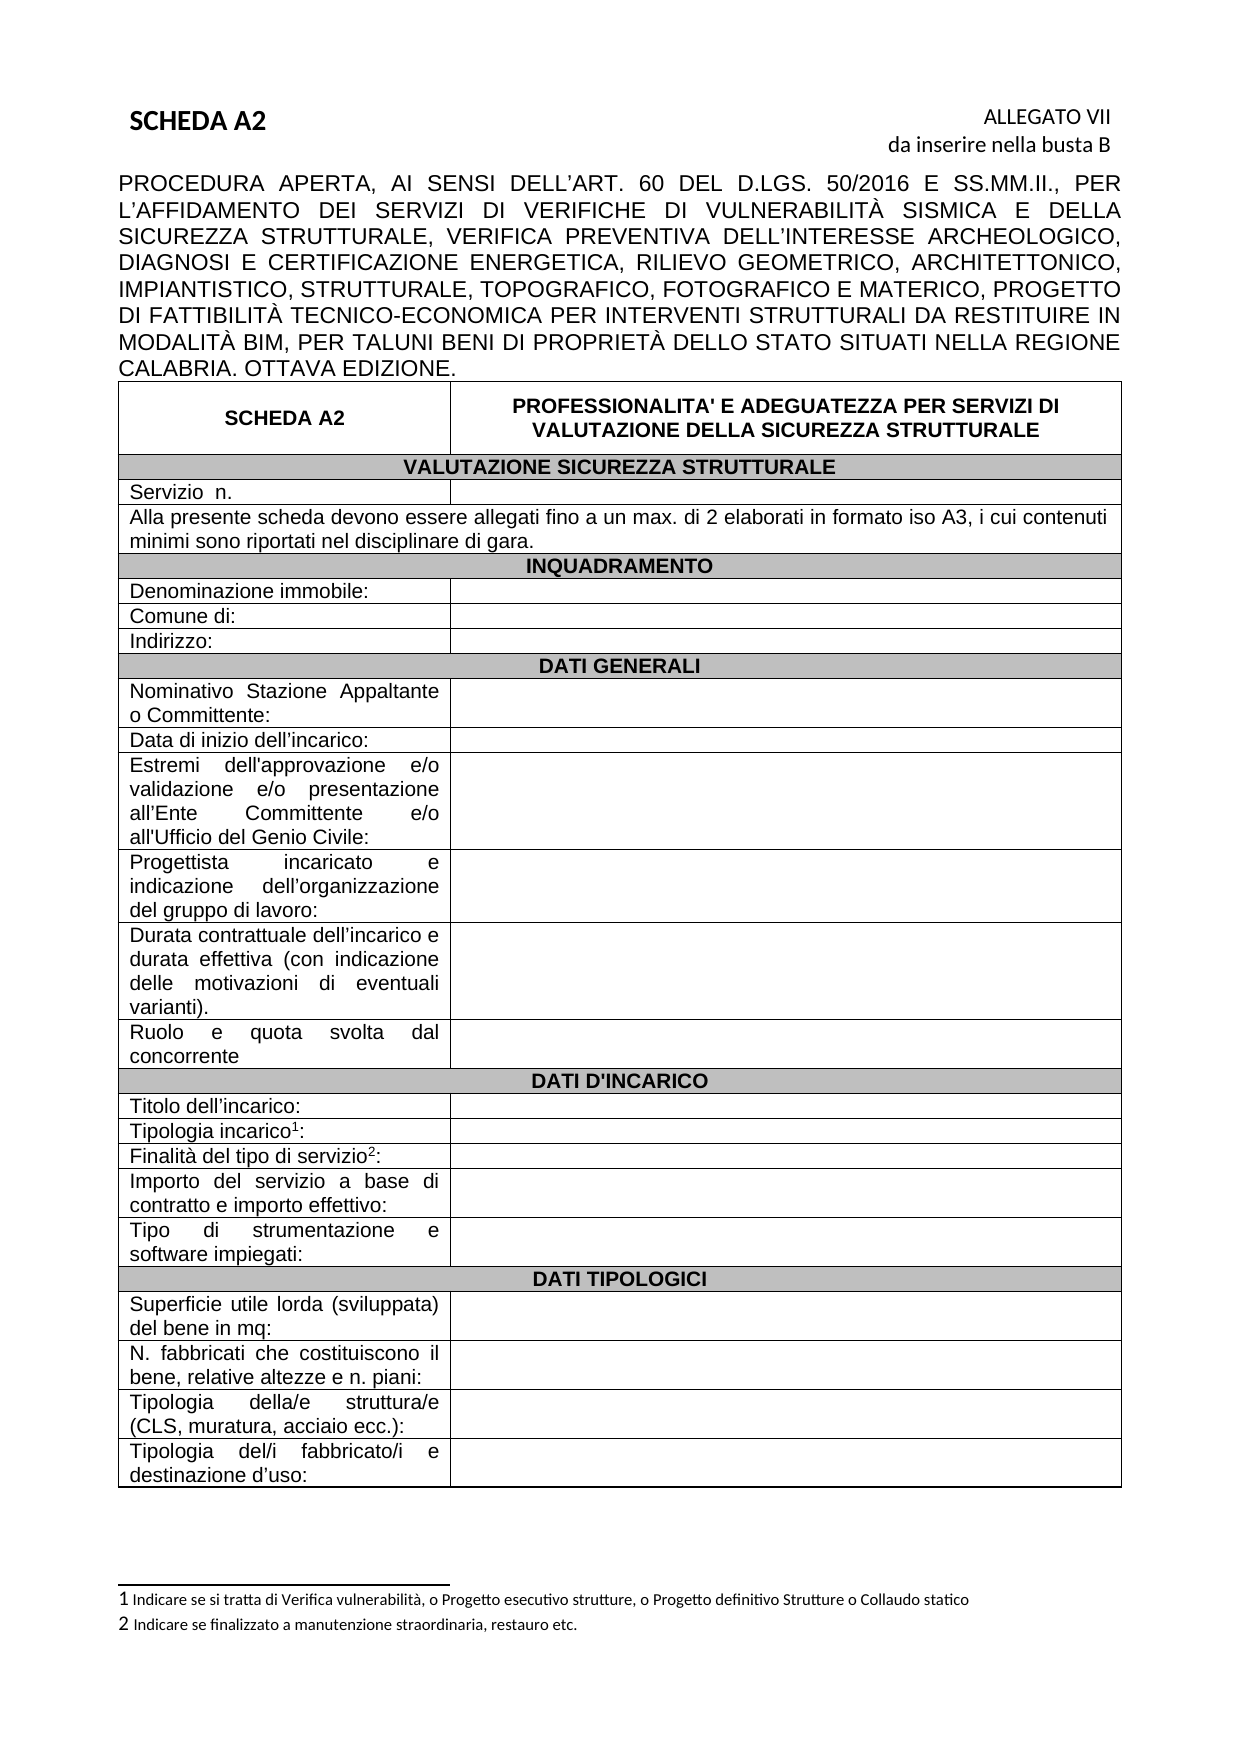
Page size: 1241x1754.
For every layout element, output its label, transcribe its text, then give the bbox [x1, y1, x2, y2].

table_cell Denominazione immobile: [119, 579, 450, 603]
table_cell [451, 679, 1121, 727]
table_cell DATI D'INCARICO [119, 1069, 1121, 1093]
table_cell Tipo di strumentazione e software impiegati: [119, 1218, 450, 1266]
table_cell Alla presente scheda devono essere allegati fino a un max. di 2 elaborati in formato iso A3, i cui contenuti minimi sono riportati nel disciplinare di gara. [119, 505, 1121, 553]
table_cell Servizio n. [119, 480, 450, 504]
table_cell [451, 1144, 1121, 1168]
table_cell [451, 1292, 1121, 1339]
table_cell [451, 1169, 1121, 1217]
table_cell [451, 1390, 1121, 1437]
table_cell [451, 923, 1121, 1019]
table_cell Data di inizio dell’incarico: [119, 728, 450, 752]
table_cell Progettista incaricato e indicazione dell’organizzazione del gruppo di lavoro: [119, 850, 450, 922]
table_cell [451, 480, 1121, 504]
table_cell [451, 1439, 1121, 1486]
table_cell [451, 1119, 1121, 1143]
table_cell DATI GENERALI [119, 654, 1121, 678]
table_cell [451, 1094, 1121, 1118]
table_header PROFESSIONALITA' E ADEGUATEZZA PER SERVIZI DI VALUTAZIONE DELLA SICUREZZA STRUTTURALE [451, 382, 1121, 454]
table_header SCHEDA A2 [119, 382, 450, 454]
table_cell Durata contrattuale dell’incarico e durata effettiva (con indicazione delle motivazioni di eventuali varianti). [119, 923, 450, 1019]
table_cell [451, 629, 1121, 653]
table_cell Estremi dell'approvazione e/o validazione e/o presentazione all’Ente Committente e/o all'Ufficio del Genio Civile: [119, 753, 450, 849]
table_cell DATI TIPOLOGICI [119, 1267, 1121, 1291]
table_cell N. fabbricati che costituiscono il bene, relative altezze e n. piani: [119, 1341, 450, 1388]
table_cell Importo del servizio a base di contratto e importo effettivo: [119, 1169, 450, 1217]
table_cell Comune di: [119, 604, 450, 628]
table_cell Superficie utile lorda (sviluppata) del bene in mq: [119, 1292, 450, 1339]
table_cell [451, 753, 1121, 849]
table_cell Tipologia della/e struttura/e (CLS, muratura, acciaio ecc.): [119, 1390, 450, 1437]
table_cell VALUTAZIONE SICUREZZA STRUTTURALE [119, 455, 1121, 479]
table_cell Tipologia del/i fabbricato/i e destinazione d’uso: [119, 1439, 450, 1486]
table_cell [451, 728, 1121, 752]
table_cell [451, 604, 1121, 628]
table_cell [451, 579, 1121, 603]
table_cell [451, 1020, 1121, 1068]
table_cell INQUADRAMENTO [119, 554, 1121, 578]
table_cell Nominativo Stazione Appaltante o Committente: [119, 679, 450, 727]
table_cell [451, 1341, 1121, 1388]
table_cell Finalità del tipo di servizio: [119, 1144, 450, 1168]
table_cell Indirizzo: [119, 629, 450, 653]
table_cell Ruolo e quota svolta dal concorrente [119, 1020, 450, 1068]
table_cell Titolo dell’incarico: [119, 1094, 450, 1118]
table_cell Tipologia incarico: [119, 1119, 450, 1143]
table_cell [451, 850, 1121, 922]
table_cell [451, 1218, 1121, 1266]
